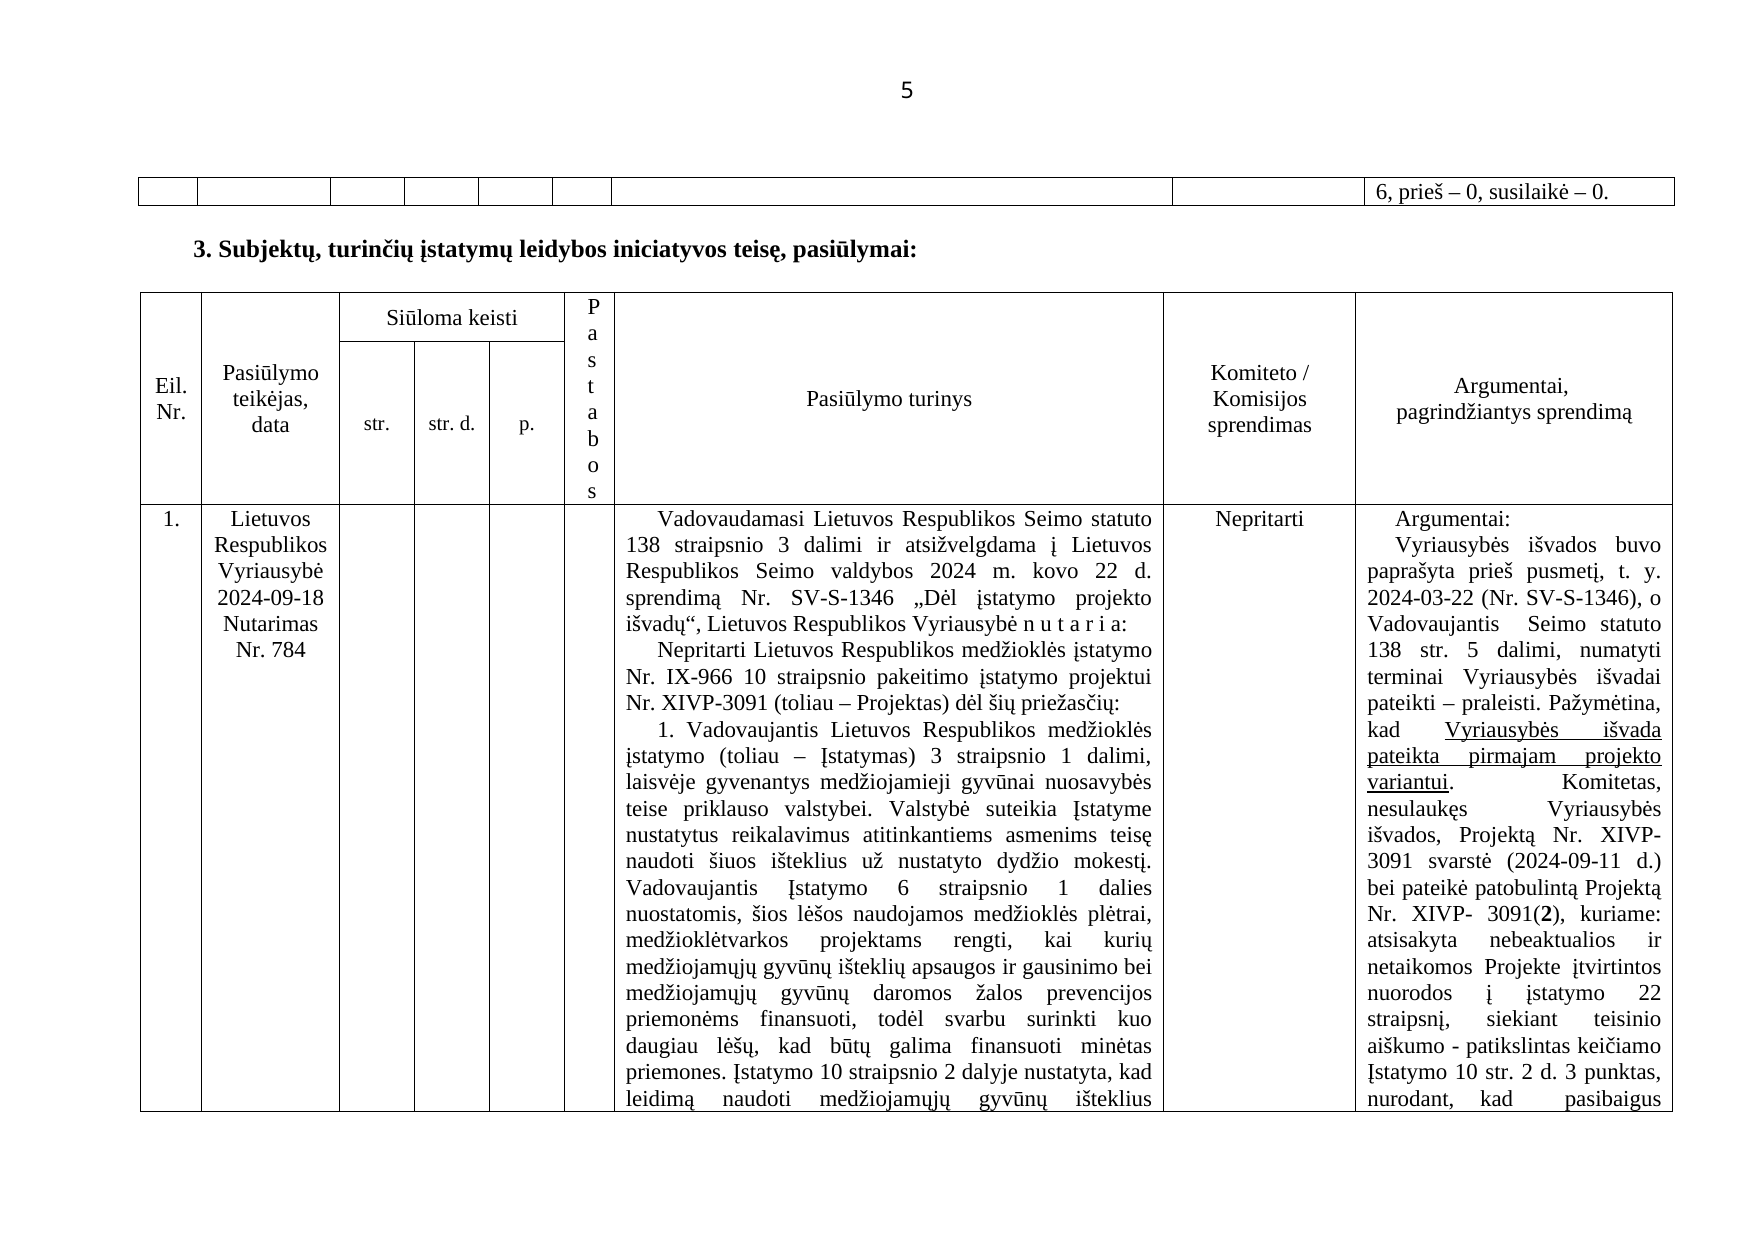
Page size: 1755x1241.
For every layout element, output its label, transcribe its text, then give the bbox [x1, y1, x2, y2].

table_header Komiteto / Komisijos sprendimas [1164, 293, 1355, 504]
table_cell [405, 178, 478, 204]
table_cell str. d. [415, 342, 489, 504]
table_cell [139, 178, 197, 204]
table_cell Nepritarti [1164, 505, 1355, 1111]
table_cell Vadovaudamasi Lietuvos Respublikos Seimo statuto 138 straipsnio 3 dalimi ir atsižvelgdama į Lietuvos Respublikos Seimo valdybos 2024 m. kovo 22 d. sprendimą Nr. SV-S-1346 „Dėl įstatymo projekto išvadų“, Lietuvos Respublikos Vyriausybė n u t a r i a: Nepritarti Lietuvos Respublikos medžioklės įstatymo Nr. IX-966 10 straipsnio pakeitimo įstatymo projektui Nr. XIVP-3091 (toliau – Projektas) dėl šių priežasčių: 1. Vadovaujantis Lietuvos Respublikos medžioklės įstatymo (toliau – Įstatymas) 3 straipsnio 1 dalimi, laisvėje gyvenantys medžiojamieji gyvūnai nuosavybės teise priklauso valstybei. Valstybė suteikia Įstatyme nustatytus reikalavimus atitinkantiems asmenims teisę naudoti šiuos išteklius už nustatyto dydžio mokestį. Vadovaujantis Įstatymo 6 straipsnio 1 dalies nuostatomis, šios lėšos naudojamos medžioklės plėtrai, medžioklėtvarkos projektams rengti, kai kurių medžiojamųjų gyvūnų išteklių apsaugos ir gausinimo bei medžiojamųjų gyvūnų daromos žalos prevencijos priemonėms finansuoti, todėl svarbu surinkti kuo daugiau lėšų, kad būtų galima finansuoti minėtas priemones. Įstatymo 10 straipsnio 2 dalyje nustatyta, kad leidimą naudoti medžiojamųjų gyvūnų išteklius [615, 505, 1163, 1111]
table_cell p. [490, 342, 564, 504]
table_cell [490, 505, 564, 1111]
table_cell [198, 178, 330, 204]
table_cell [340, 505, 414, 1111]
table_cell 1. [141, 505, 201, 1111]
table_header Siūloma keisti [340, 293, 564, 341]
table_cell str. [340, 342, 414, 504]
table_cell 6, prieš – 0, susilaikė – 0. [1365, 178, 1674, 204]
text 3. Subjektų, turinčių įstatymų leidybos iniciatyvos teisę, pasiūlymai: [118, 234, 1695, 263]
table_cell [415, 505, 489, 1111]
table_header Pasiūlymo teikėjas, data [202, 293, 339, 504]
table_cell [331, 178, 404, 204]
table_cell [553, 178, 611, 204]
table_header Eil. Nr. [141, 293, 201, 504]
table_header Pastabos [565, 293, 614, 504]
table_cell [565, 505, 614, 1111]
table_header Argumentai, pagrindžiantys sprendimą [1356, 293, 1672, 504]
table_cell Lietuvos Respublikos Vyriausybė 2024-09-18 Nutarimas Nr. 784 [202, 505, 339, 1111]
table_cell [479, 178, 552, 204]
table_cell [1173, 178, 1364, 204]
table_cell Argumentai: Vyriausybės išvados buvo paprašyta prieš pusmetį, t. y. 2024-03-22 (Nr. SV-S-1346), o Vadovaujantis Seimo statuto 138 str. 5 dalimi, numatyti terminai Vyriausybės išvadai pateikti – praleisti. Pažymėtina, kad Vyriausybės išvada pateikta pirmajam projekto variantui. Komitetas, nesulaukęs Vyriausybės išvados, Projektą Nr. XIVP-3091 svarstė (2024-09-11 d.) bei pateikė patobulintą Projektą Nr. XIVP- 3091(2), kuriame: atsisakyta nebeaktualios ir netaikomos Projekte įtvirtintos nuorodos į įstatymo 22 straipsnį, siekiant teisinio aiškumo - patikslintas keičiamo Įstatymo 10 str. 2 d. 3 punktas, nurodant, kad pasibaigus [1356, 505, 1672, 1111]
table_header Pasiūlymo turinys [615, 293, 1163, 504]
